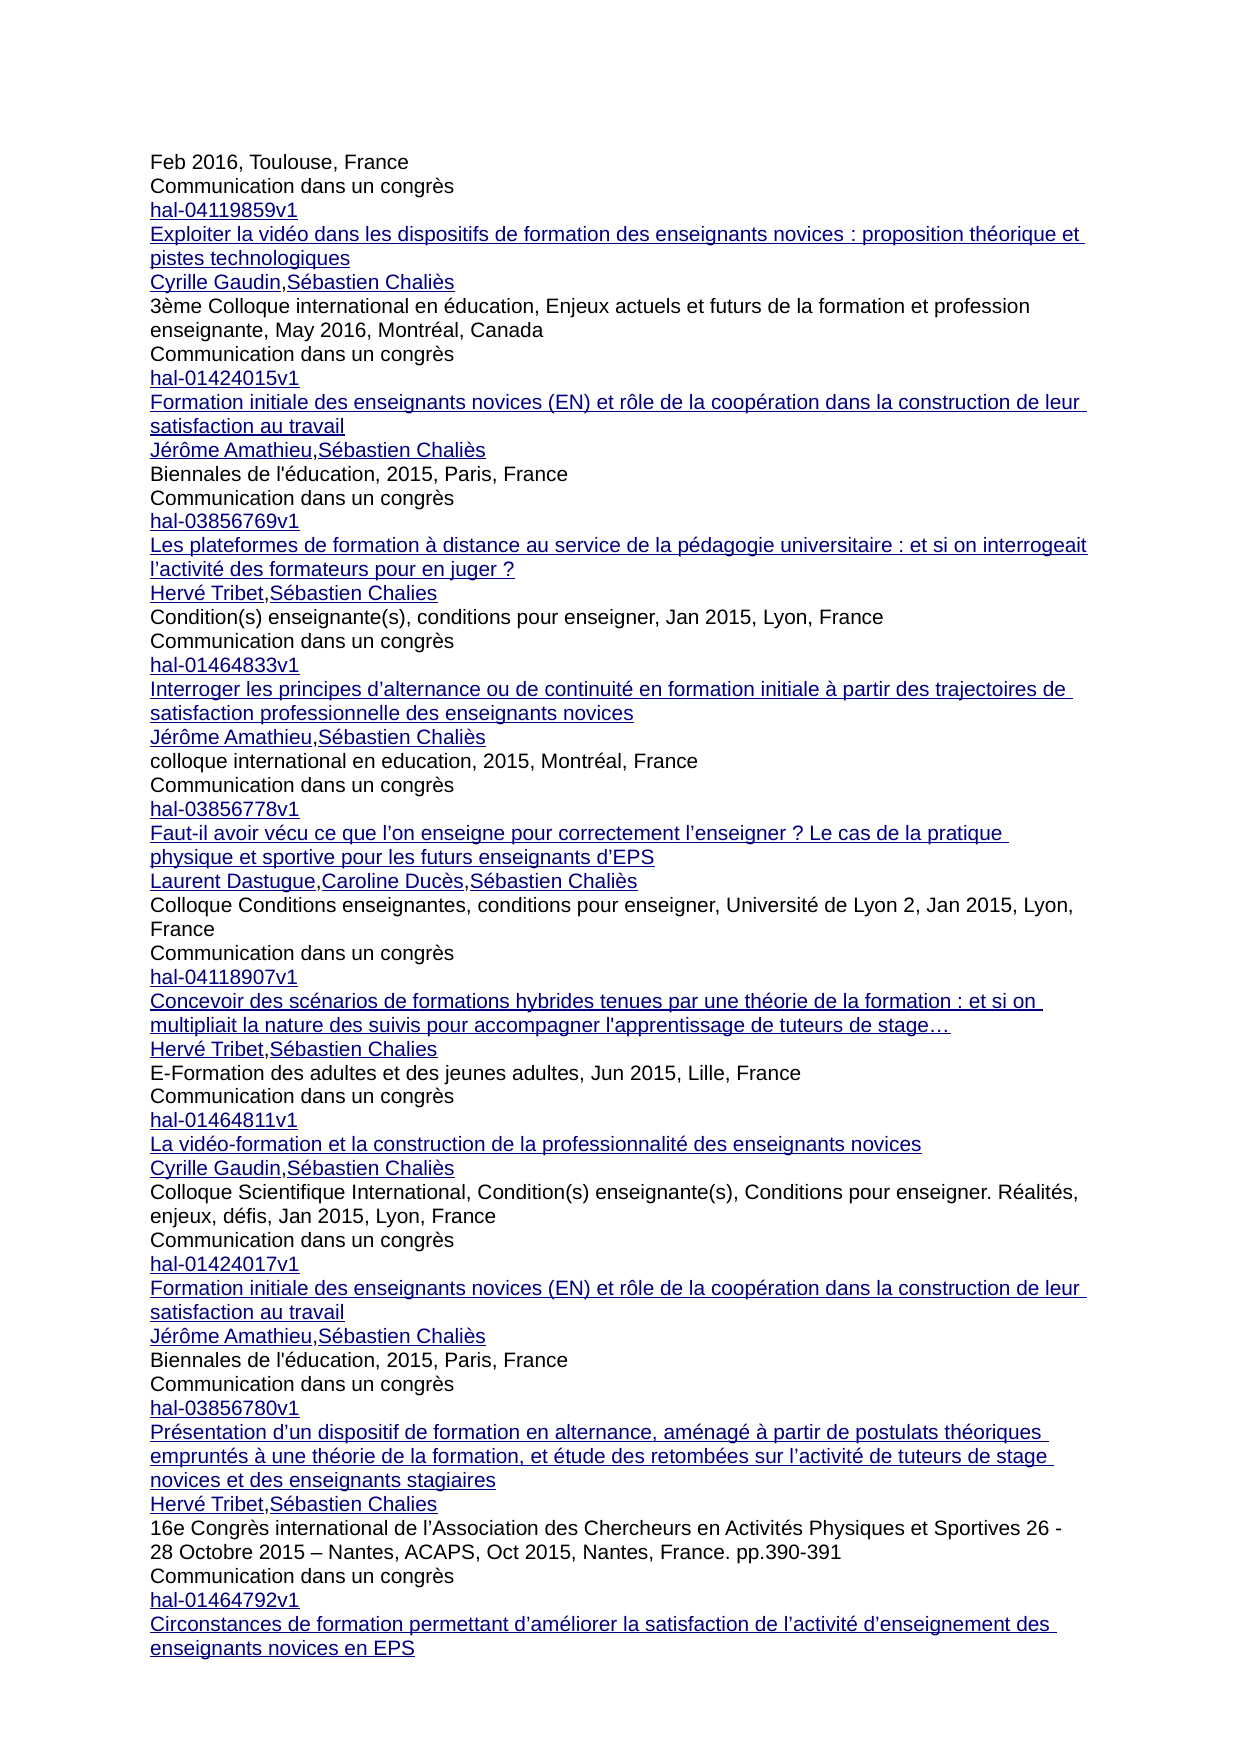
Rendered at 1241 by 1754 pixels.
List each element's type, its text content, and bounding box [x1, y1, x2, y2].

table_cell Formation initiale des enseignants novices (EN) et rôle de la coopération dans la construction de leur satisfaction au travail Jérôme Amathieu,Sébastien Chaliès Biennales de l'éducation, 2015, Paris, France Communication dans un congrès hal-03856769v1 [150, 390, 1090, 533]
table_cell Circonstances de formation permettant d’améliorer la satisfaction de l’activité d’enseignement des enseignants novices en EPS [150, 1611, 1090, 1659]
table_cell Formation initiale des enseignants novices (EN) et rôle de la coopération dans la construction de leur satisfaction au travail Jérôme Amathieu,Sébastien Chaliès Biennales de l'éducation, 2015, Paris, France Communication dans un congrès hal-03856780v1 [150, 1276, 1090, 1420]
table_cell Exploiter la vidéo dans les dispositifs de formation des enseignants novices : proposition théorique et pistes technologiques Cyrille Gaudin,Sébastien Chaliès 3ème Colloque international en éducation, Enjeux actuels et futurs de la formation et profession enseignante, May 2016, Montréal, Canada Communication dans un congrès hal-01424015v1 [150, 222, 1090, 389]
table_cell Concevoir des scénarios de formations hybrides tenues par une théorie de la formation : et si on multipliait la nature des suivis pour accompagner l'apprentissage de tuteurs de stage… Hervé Tribet,Sébastien Chalies E-Formation des adultes et des jeunes adultes, Jun 2015, Lille, France Communication dans un congrès hal-01464811v1 [150, 989, 1090, 1132]
table_cell Faut-il avoir vécu ce que l’on enseigne pour correctement l’enseigner ? Le cas de la pratique physique et sportive pour les futurs enseignants d’EPS Laurent Dastugue,Caroline Ducès,Sébastien Chaliès Colloque Conditions enseignantes, conditions pour enseigner, Université de Lyon 2, Jan 2015, Lyon, France Communication dans un congrès hal-04118907v1 [150, 821, 1090, 988]
table_cell Interroger les principes d’alternance ou de continuité en formation initiale à partir des trajectoires de satisfaction professionnelle des enseignants novices Jérôme Amathieu,Sébastien Chaliès colloque international en education, 2015, Montréal, France Communication dans un congrès hal-03856778v1 [150, 677, 1090, 821]
table_cell Présentation d’un dispositif de formation en alternance, aménagé à partir de postulats théoriques empruntés à une théorie de la formation, et étude des retombées sur l’activité de tuteurs de stage novices et des enseignants stagiaires Hervé Tribet,Sébastien Chalies 16e Congrès international de l’Association des Chercheurs en Activités Physiques et Sportives 26 - 28 Octobre 2015 – Nantes, ACAPS, Oct 2015, Nantes, France. pp.390-391 Communication dans un congrès hal-01464792v1 [150, 1420, 1090, 1611]
table_cell Les plateformes de formation à distance au service de la pédagogie universitaire : et si on interrogeait l’activité des formateurs pour en juger ? Hervé Tribet,Sébastien Chalies Condition(s) enseignante(s), conditions pour enseigner, Jan 2015, Lyon, France Communication dans un congrès hal-01464833v1 [150, 533, 1090, 677]
table_cell Feb 2016, Toulouse, France Communication dans un congrès hal-04119859v1 [150, 150, 1090, 222]
table_cell La vidéo-formation et la construction de la professionnalité des enseignants novices Cyrille Gaudin,Sébastien Chaliès Colloque Scientifique International, Condition(s) enseignante(s), Conditions pour enseigner. Réalités, enjeux, défis, Jan 2015, Lyon, France Communication dans un congrès hal-01424017v1 [150, 1132, 1090, 1276]
